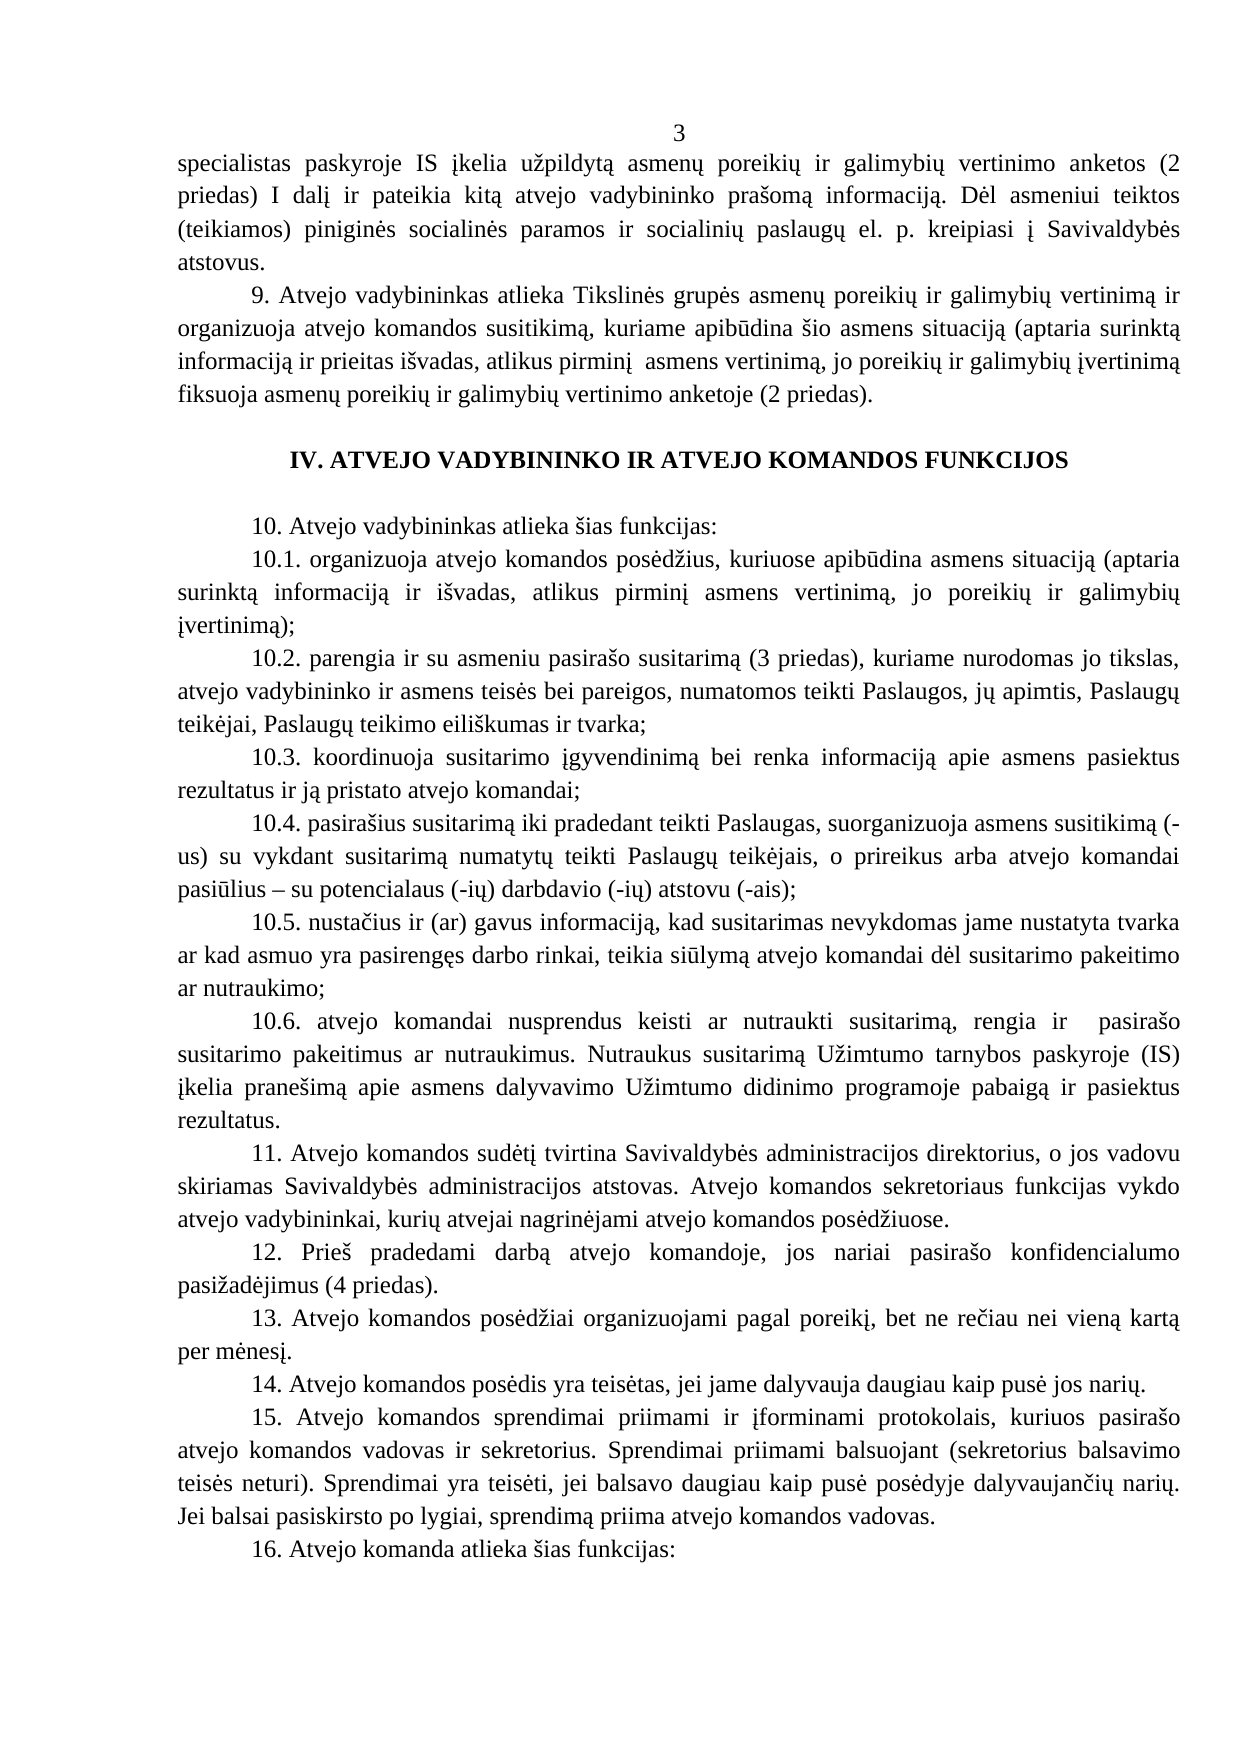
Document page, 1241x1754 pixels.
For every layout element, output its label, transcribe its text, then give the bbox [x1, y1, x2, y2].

text 12. Prieš pradedami darbą atvejo komandoje, jos nariai pasirašo konfidencialumo pasižadėjimus (4 priedas). [177, 1237, 1181, 1299]
text 10.2. parengia ir su asmeniu pasirašo susitarimą (3 priedas), kuriame nurodomas jo tikslas, atvejo vadybininko ir asmens teisės bei pareigos, numatomos teikti Paslaugos, jų apimtis, Paslaugų teikėjai, Paslaugų teikimo eiliškumas ir tvarka; [177, 643, 1181, 738]
text 10.1. organizuoja atvejo komandos posėdžius, kuriuose apibūdina asmens situaciją (aptaria surinktą informaciją ir išvadas, atlikus pirminį asmens vertinimą, jo poreikių ir galimybių įvertinimą); [177, 544, 1181, 639]
text 10.4. pasirašius susitarimą iki pradedant teikti Paslaugas, suorganizuoja asmens susitikimą (-us) su vykdant susitarimą numatytų teikti Paslaugų teikėjais, o prireikus arba atvejo komandai pasiūlius – su potencialaus (-ių) darbdavio (-ių) atstovu (-ais); [177, 808, 1181, 903]
text 10. Atvejo vadybininkas atlieka šias funkcijas: [177, 511, 1181, 539]
text 16. Atvejo komanda atlieka šias funkcijas: [177, 1534, 1181, 1563]
text 11. Atvejo komandos sudėtį tvirtina Savivaldybės administracijos direktorius, o jos vadovu skiriamas Savivaldybės administracijos atstovas. Atvejo komandos sekretoriaus funkcijas vykdo atvejo vadybininkai, kurių atvejai nagrinėjami atvejo komandos posėdžiuose. [177, 1138, 1181, 1233]
text 13. Atvejo komandos posėdžiai organizuojami pagal poreikį, bet ne rečiau nei vieną kartą per mėnesį. [177, 1303, 1181, 1365]
text 9. Atvejo vadybininkas atlieka Tikslinės grupės asmenų poreikių ir galimybių vertinimą ir organizuoja atvejo komandos susitikimą, kuriame apibūdina šio asmens situaciją (aptaria surinktą informaciją ir prieitas išvadas, atlikus pirminį asmens vertinimą, jo poreikių ir galimybių įvertinimą fiksuoja asmenų poreikių ir galimybių vertinimo anketoje (2 priedas). [177, 280, 1181, 407]
text 10.6. atvejo komandai nusprendus keisti ar nutraukti susitarimą, rengia ir pasirašo susitarimo pakeitimus ar nutraukimus. Nutraukus susitarimą Užimtumo tarnybos paskyroje (IS) įkelia pranešimą apie asmens dalyvavimo Užimtumo didinimo programoje pabaigą ir pasiektus rezultatus. [177, 1006, 1181, 1134]
text 15. Atvejo komandos sprendimai priimami ir įforminami protokolais, kuriuos pasirašo atvejo komandos vadovas ir sekretorius. Sprendimai priimami balsuojant (sekretorius balsavimo teisės neturi). Sprendimai yra teisėti, jei balsavo daugiau kaip pusė posėdyje dalyvaujančių narių. Jei balsai pasiskirsto po lygiai, sprendimą priima atvejo komandos vadovas. [177, 1402, 1181, 1530]
text IV. ATVEJO VADYBININKO IR ATVEJO KOMANDOS FUNKCIJOS [177, 445, 1181, 473]
text 14. Atvejo komandos posėdis yra teisėtas, jei jame dalyvauja daugiau kaip pusė jos narių. [177, 1369, 1181, 1398]
text 10.3. koordinuoja susitarimo įgyvendinimą bei renka informaciją apie asmens pasiektus rezultatus ir ją pristato atvejo komandai; [177, 742, 1181, 804]
text 10.5. nustačius ir (ar) gavus informaciją, kad susitarimas nevykdomas jame nustatyta tvarka ar kad asmuo yra pasirengęs darbo rinkai, teikia siūlymą atvejo komandai dėl susitarimo pakeitimo ar nutraukimo; [177, 907, 1181, 1002]
text specialistas paskyroje IS įkelia užpildytą asmenų poreikių ir galimybių vertinimo anketos (2 priedas) I dalį ir pateikia kitą atvejo vadybininko prašomą informaciją. Dėl asmeniui teiktos (teikiamos) piniginės socialinės paramos ir socialinių paslaugų el. p. kreipiasi į Savivaldybės atstovus. [177, 148, 1181, 275]
